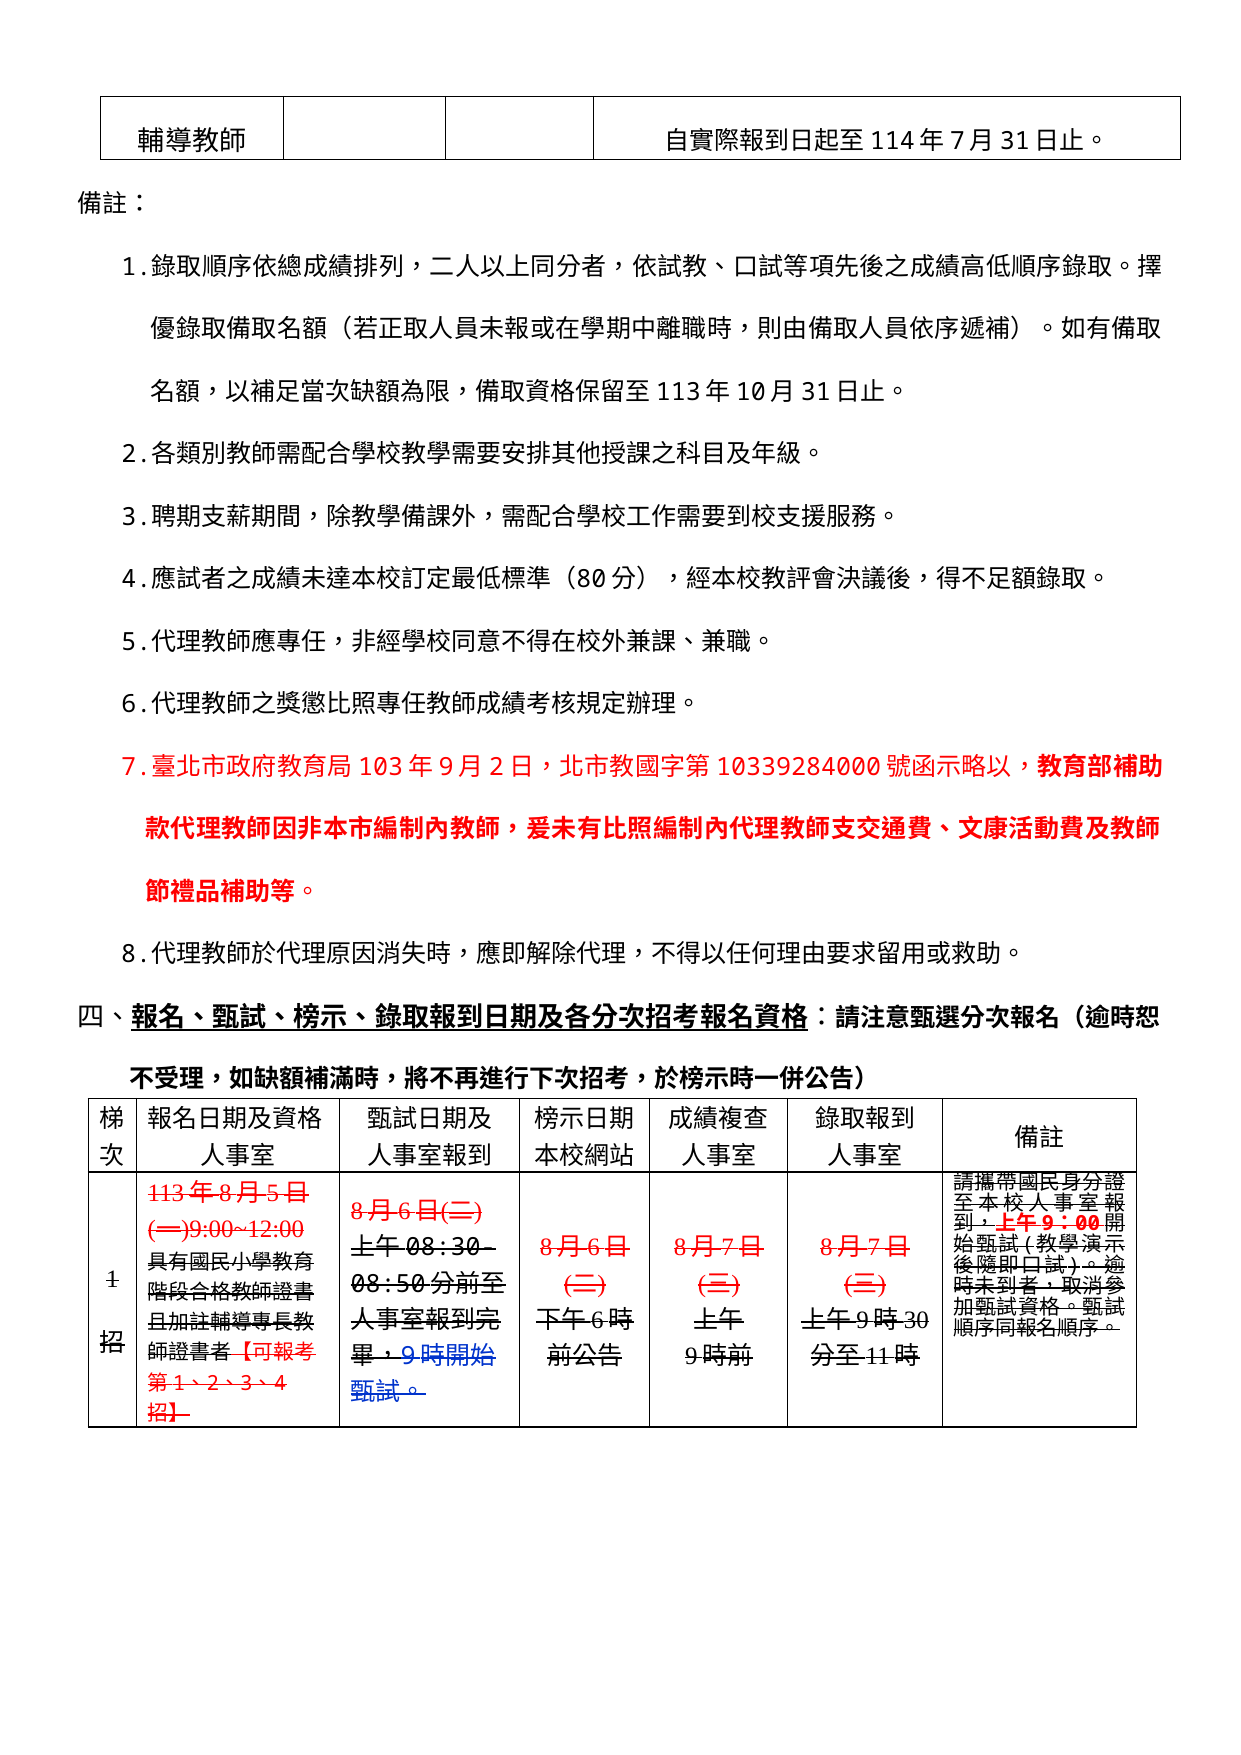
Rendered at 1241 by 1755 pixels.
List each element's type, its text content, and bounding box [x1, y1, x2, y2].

table_cell 請攜帶國民身分證至本校人事室報到，上午9：00開始甄試(教學演示後隨即口試)。逾時未到者，取消參加甄試資格。甄試順序同報名順序。 [943, 1173, 1136, 1426]
table_header 梯次 [89, 1099, 136, 1171]
table_cell 8月6日(二) 上午08:30-08:50分前至人事室報到完畢，9時開始甄試。 [340, 1173, 519, 1426]
table_header 報名日期及資格 人事室 [137, 1099, 339, 1171]
table_header 備註 [943, 1099, 1136, 1171]
table_cell [446, 97, 593, 159]
table_header 甄試日期及 人事室報到 [340, 1099, 519, 1171]
table_cell 8月6日(二) 下午6時前公告 [520, 1173, 649, 1426]
text 備註： [77, 160, 1163, 223]
text 5.代理教師應專任，非經學校同意不得在校外兼課、兼職。 [121, 598, 1163, 660]
text 4.應試者之成績未達本校訂定最低標準（80分），經本校教評會決議後，得不足額錄取。 [121, 535, 1163, 598]
table_header 成績複查 人事室 [650, 1099, 787, 1171]
text 7.臺北市政府教育局103年9月2日，北市教國字第10339284000號函示略以，教育部補助款代理教師因非本市編制內教師，爰未有比照編制內代理教師支交通費、文康活動費及教師節禮品補助等。 [121, 723, 1163, 910]
table_cell 113年8月5日 (一)9:00~12:00 具有國民小學教育階段合格教師證書且加註輔導專長教師證書者【可報考第1、2、3、4招】 [137, 1173, 339, 1426]
text 3.聘期支薪期間，除教學備課外，需配合學校工作需要到校支援服務。 [121, 473, 1163, 535]
table_cell 自實際報到日起至114年7月31日止。 [594, 97, 1180, 159]
table_cell 1招 [89, 1173, 136, 1426]
table_cell 8月7日 (三) 上午 9時前 [650, 1173, 787, 1426]
text 2.各類別教師需配合學校教學需要安排其他授課之科目及年級。 [121, 410, 1163, 473]
text 8.代理教師於代理原因消失時，應即解除代理，不得以任何理由要求留用或救助。 [121, 910, 1163, 973]
table_cell 輔導教師 [101, 97, 283, 159]
text 1.錄取順序依總成績排列，二人以上同分者，依試教、口試等項先後之成績高低順序錄取。擇優錄取備取名額（若正取人員未報或在學期中離職時，則由備取人員依序遞補）。如有備取名額，以補足當次缺額為限，備取資格保留至113年10月31日止。 [121, 223, 1163, 410]
text 6.代理教師之獎懲比照專任教師成績考核規定辦理。 [121, 660, 1163, 723]
table_header 錄取報到 人事室 [788, 1099, 942, 1171]
table_header 榜示日期 本校網站 [520, 1099, 649, 1171]
text 四、報名、甄試、榜示、錄取報到日期及各分次招考報名資格：請注意甄選分次報名（逾時恕不受理，如缺額補滿時，將不再進行下次招考，於榜示時一併公告） [77, 973, 1163, 1098]
table_cell [284, 97, 445, 159]
table_cell 8月7日 (三) 上午9時30分至11時 [788, 1173, 942, 1426]
